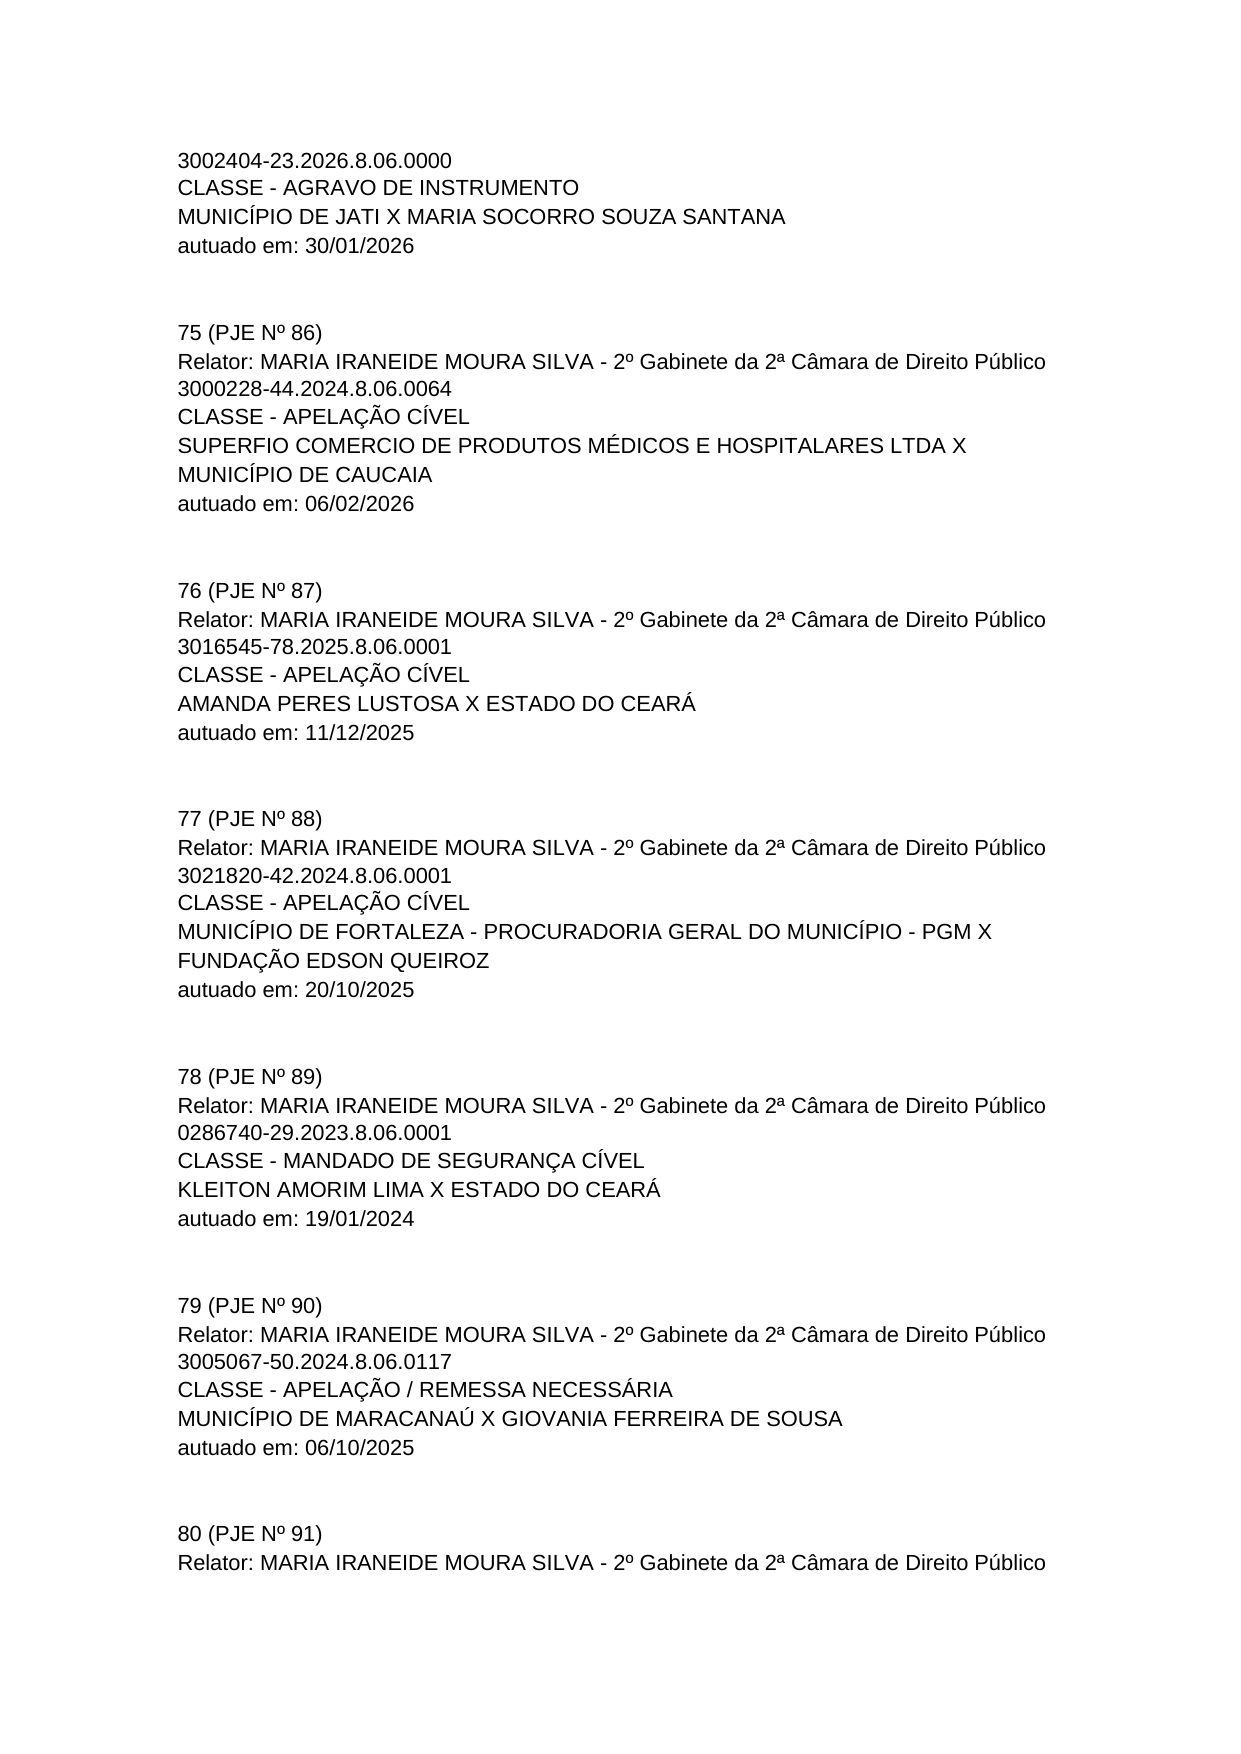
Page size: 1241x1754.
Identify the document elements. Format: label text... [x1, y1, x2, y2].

text Relator: MARIA IRANEIDE MOURA SILVA - 2º Gabinete da 2ª Câmara de Direito Público [177, 1322, 1063, 1347]
text 76 (PJE Nº 87) [177, 578, 1063, 603]
text CLASSE - APELAÇÃO CÍVEL SUPERFIO COMERCIO DE PRODUTOS MÉDICOS E HOSPITALARES LTDA X MUNICÍPIO DE CAUCAIA autuado em: 06/02/2026 [177, 404, 1063, 516]
text 80 (PJE Nº 91) [177, 1521, 1063, 1546]
text Relator: MARIA IRANEIDE MOURA SILVA - 2º Gabinete da 2ª Câmara de Direito Público [177, 1093, 1063, 1118]
text Relator: MARIA IRANEIDE MOURA SILVA - 2º Gabinete da 2ª Câmara de Direito Público [177, 607, 1063, 632]
text 78 (PJE Nº 89) [177, 1064, 1063, 1089]
text CLASSE - APELAÇÃO / REMESSA NECESSÁRIA MUNICÍPIO DE MARACANAÚ X GIOVANIA FERREIRA DE SOUSA autuado em: 06/10/2025 [177, 1376, 1063, 1459]
text 79 (PJE Nº 90) [177, 1293, 1063, 1318]
text CLASSE - AGRAVO DE INSTRUMENTO MUNICÍPIO DE JATI X MARIA SOCORRO SOUZA SANTANA autuado em: 30/01/2026 [177, 175, 1063, 258]
text 77 (PJE Nº 88) [177, 806, 1063, 832]
subtitle 3016545-78.2025.8.06.0001 [177, 634, 1063, 659]
subtitle 3000228-44.2024.8.06.0064 [177, 376, 1063, 401]
text Relator: MARIA IRANEIDE MOURA SILVA - 2º Gabinete da 2ª Câmara de Direito Público [177, 1550, 1063, 1575]
subtitle 3021820-42.2024.8.06.0001 [177, 862, 1063, 888]
text CLASSE - APELAÇÃO CÍVEL MUNICÍPIO DE FORTALEZA - PROCURADORIA GERAL DO MUNICÍPIO - PGM X FUNDAÇÃO EDSON QUEIROZ autuado em: 20/10/2025 [177, 890, 1063, 1002]
text Relator: MARIA IRANEIDE MOURA SILVA - 2º Gabinete da 2ª Câmara de Direito Público [177, 835, 1063, 861]
text CLASSE - MANDADO DE SEGURANÇA CÍVEL KLEITON AMORIM LIMA X ESTADO DO CEARÁ autuado em: 19/01/2024 [177, 1148, 1063, 1231]
subtitle 3005067-50.2024.8.06.0117 [177, 1349, 1063, 1374]
subtitle 0286740-29.2023.8.06.0001 [177, 1120, 1063, 1145]
text 75 (PJE Nº 86) [177, 320, 1063, 345]
text CLASSE - APELAÇÃO CÍVEL AMANDA PERES LUSTOSA X ESTADO DO CEARÁ autuado em: 11/12/2025 [177, 662, 1063, 745]
subtitle 3002404-23.2026.8.06.0000 [177, 148, 1063, 173]
text Relator: MARIA IRANEIDE MOURA SILVA - 2º Gabinete da 2ª Câmara de Direito Público [177, 349, 1063, 374]
